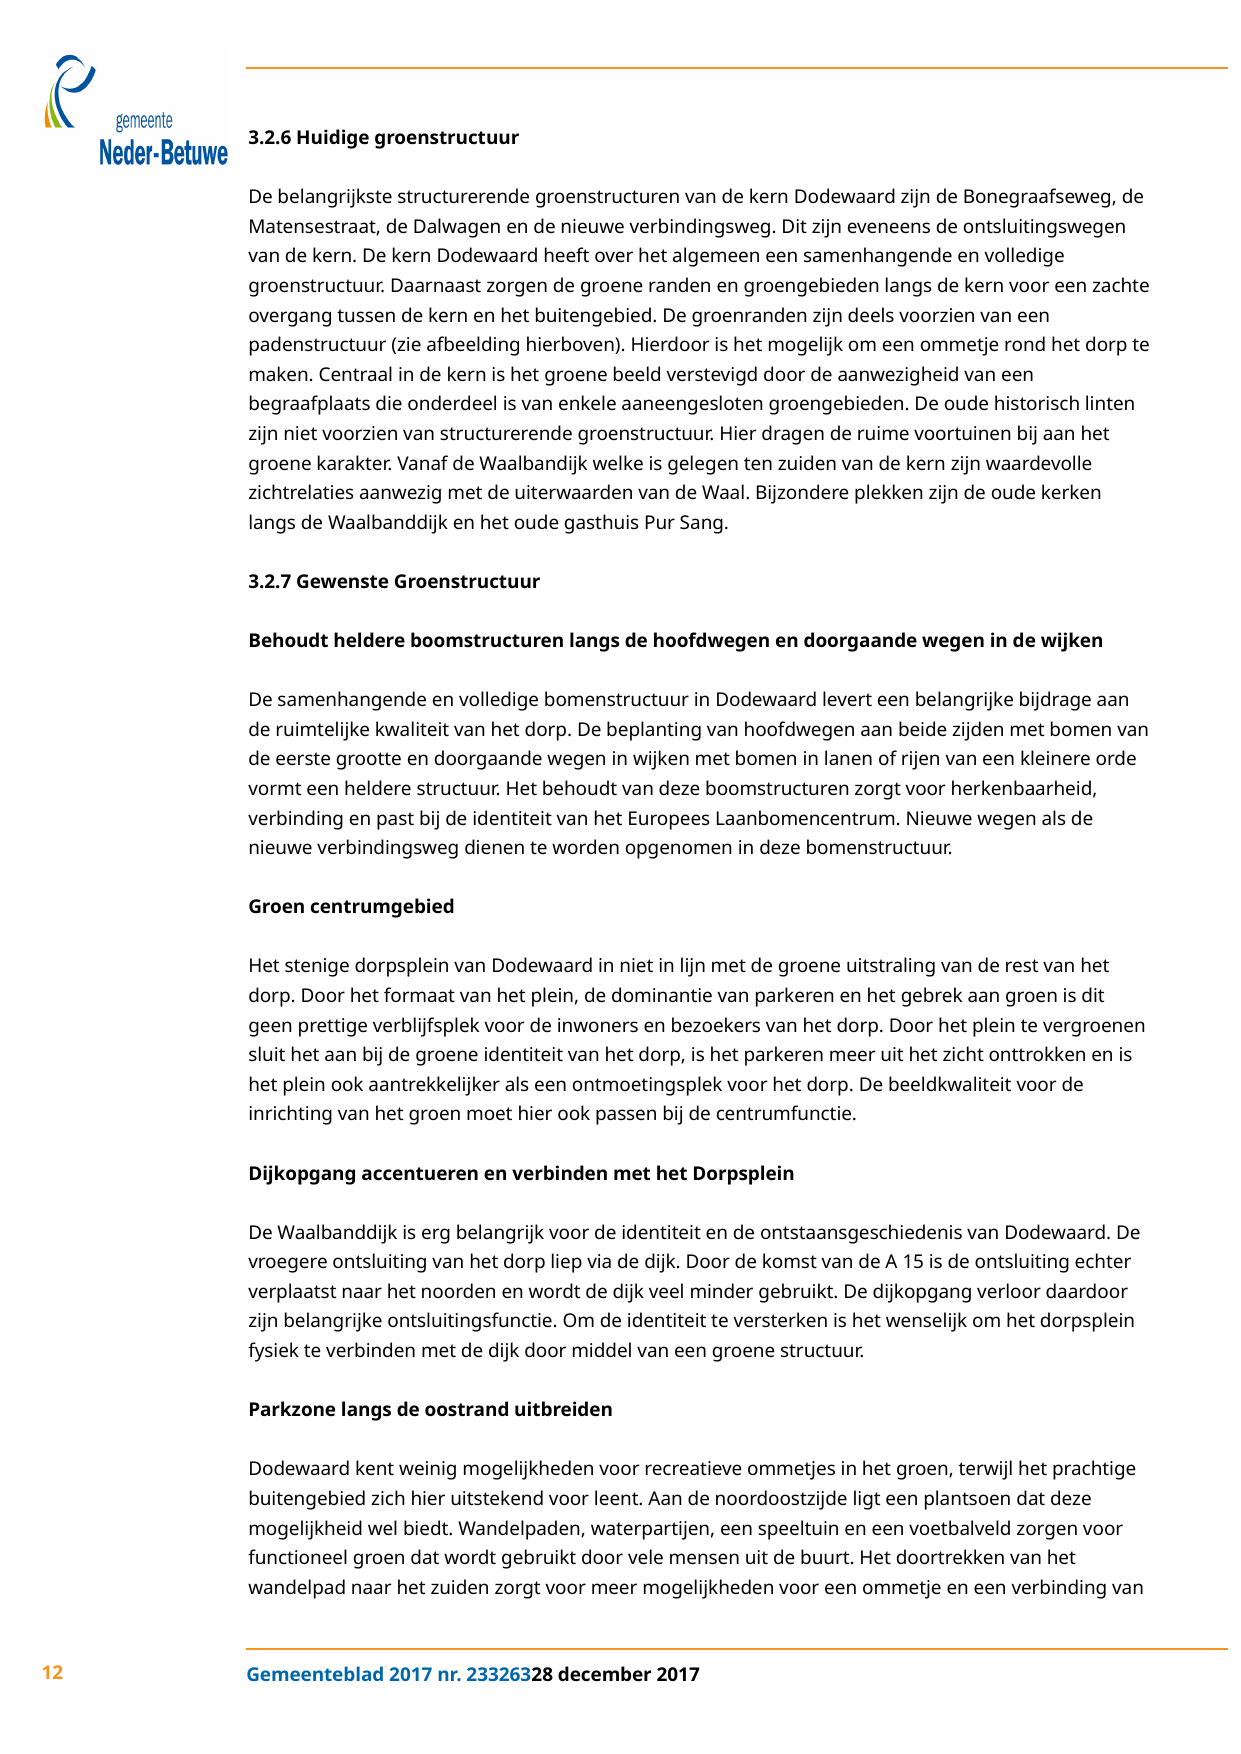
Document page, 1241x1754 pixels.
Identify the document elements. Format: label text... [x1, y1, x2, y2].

text De belangrijkste structurerende groenstructuren van de kern Dodewaard zijn de Bonegraafseweg, de Matensestraat, de Dalwagen en de nieuwe verbindingsweg. Dit zijn eveneens de ontsluitingswegen van de kern. De kern Dodewaard heeft over het algemeen een samenhangende en volledige groenstructuur. Daarnaast zorgen de groene randen en groengebieden langs de kern voor een zachte overgang tussen de kern en het buitengebied. De groenranden zijn deels voorzien van een padenstructuur (zie afbeelding hierboven). Hierdoor is het mogelijk om een ommetje rond het dorp te maken. Centraal in de kern is het groene beeld verstevigd door de aanwezigheid van een begraafplaats die onderdeel is van enkele aaneengesloten groengebieden. De oude historisch linten zijn niet voorzien van structurerende groenstructuur. Hier dragen de ruime voortuinen bij aan het groene karakter. Vanaf de Waalbandijk welke is gelegen ten zuiden van de kern zijn waardevolle zichtrelaties aanwezig met de uiterwaarden van de Waal. Bijzondere plekken zijn de oude kerken langs de Waalbanddijk en het oude gasthuis Pur Sang. [248, 183, 1152, 535]
text Parkzone langs de oostrand uitbreiden [248, 1396, 1152, 1422]
text Dijkopgang accentueren en verbinden met het Dorpsplein [248, 1160, 1152, 1186]
text Behoudt heldere boomstructuren langs de hoofdwegen en doorgaande wegen in de wijken [248, 627, 1152, 653]
text De Waalbanddijk is erg belangrijk voor de identiteit en de ontstaansgeschiedenis van Dodewaard. De vroegere ontsluiting van het dorp liep via de dijk. Door de komst van de A 15 is de ontsluiting echter verplaatst naar het noorden en wordt de dijk veel minder gebruikt. De dijkopgang verloor daardoor zijn belangrijke ontsluitingsfunctie. Om de identiteit te versterken is het wenselijk om het dorpsplein fysiek te verbinden met de dijk door middel van een groene structuur. [248, 1219, 1152, 1363]
text 3.2.6 Huidige groenstructuur [248, 124, 1152, 150]
text Het stenige dorpsplein van Dodewaard in niet in lijn met de groene uitstraling van de rest van het dorp. Door het formaat van het plein, de dominantie van parkeren en het gebrek aan groen is dit geen prettige verblijfsplek voor de inwoners en bezoekers van het dorp. Door het plein te vergroenen sluit het aan bij de groene identiteit van het dorp, is het parkeren meer uit het zicht onttrokken en is het plein ook aantrekkelijker als een ontmoetingsplek voor het dorp. De beeldkwaliteit voor de inrichting van het groen moet hier ook passen bij de centrumfunctie. [248, 953, 1152, 1126]
picture [41, 47, 231, 172]
text 3.2.7 Gewenste Groenstructuur [248, 568, 1152, 594]
text Dodewaard kent weinig mogelijkheden voor recreatieve ommetjes in het groen, terwijl het prachtige buitengebied zich hier uitstekend voor leent. Aan de noordoostzijde ligt een plantsoen dat deze mogelijkheid wel biedt. Wandelpaden, waterpartijen, een speeltuin en een voetbalveld zorgen voor functioneel groen dat wordt gebruikt door vele mensen uit de buurt. Het doortrekken van het wandelpad naar het zuiden zorgt voor meer mogelijkheden voor een ommetje en een verbinding van [248, 1456, 1152, 1600]
text De samenhangende en volledige bomenstructuur in Dodewaard levert een belangrijke bijdrage aan de ruimtelijke kwaliteit van het dorp. De beplanting van hoofdwegen aan beide zijden met bomen van de eerste grootte en doorgaande wegen in wijken met bomen in lanen of rijen van een kleinere orde vormt een heldere structuur. Het behoudt van deze boomstructuren zorgt voor herkenbaarheid, verbinding en past bij de identiteit van het Europees Laanbomencentrum. Nieuwe wegen als de nieuwe verbindingsweg dienen te worden opgenomen in deze bomenstructuur. [248, 686, 1152, 860]
text Groen centrumgebied [248, 893, 1152, 919]
